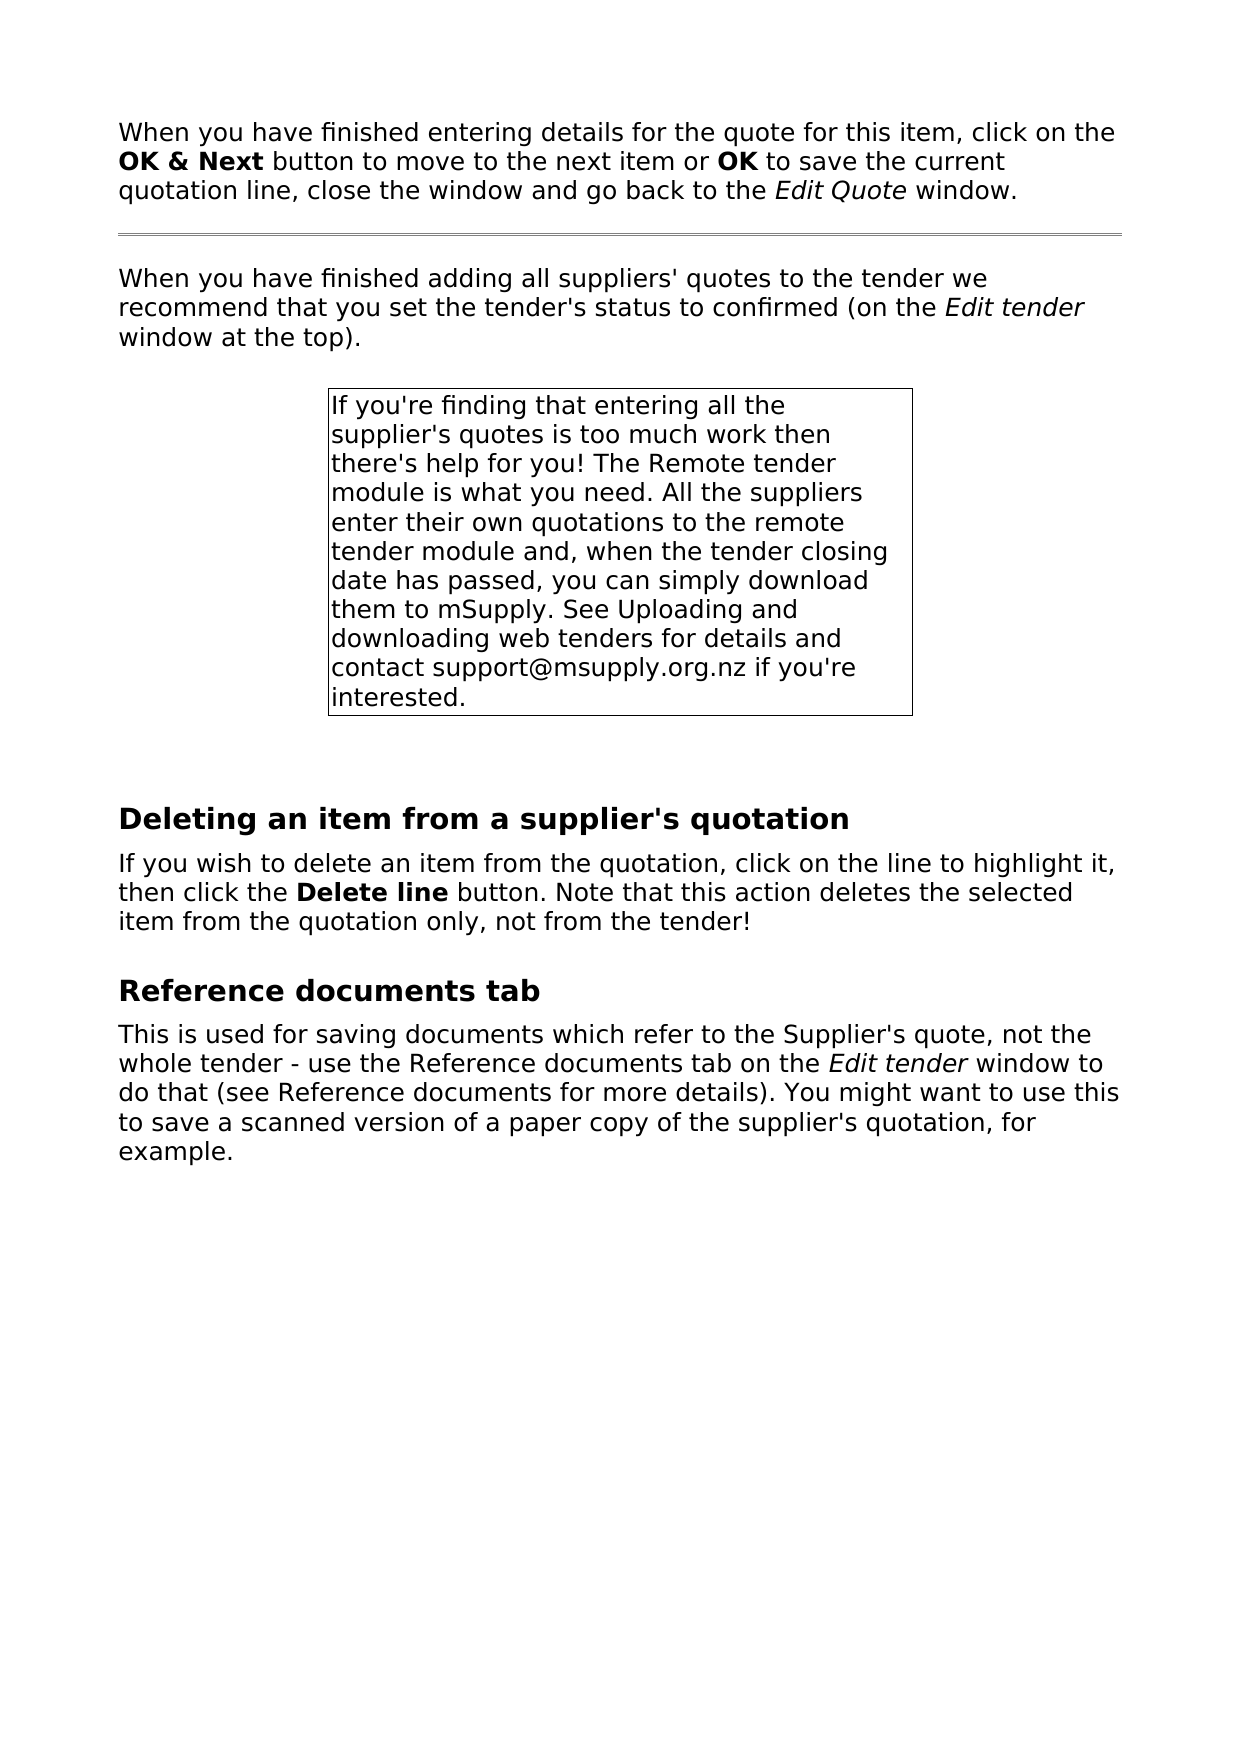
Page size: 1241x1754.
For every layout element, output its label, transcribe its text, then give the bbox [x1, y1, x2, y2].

text When you have finished adding all suppliers' quotes to the tender we recommend that you set the tender's status to confirmed (on the Edit tender window at the top). [118, 264, 1122, 352]
subtitle Reference documents tab [118, 974, 1122, 1008]
table_header If you're finding that entering all the supplier's quotes is too much work then there's help for you! The Remote tender module is what you need. All the suppliers enter their own quotations to the remote tender module and, when the tender closing date has passed, you can simply download them to mSupply. See Uploading and downloading web tenders for details and contact support@msupply.org.nz if you're interested. [329, 389, 912, 715]
text When you have finished entering details for the quote for this item, click on the OK & Next button to move to the next item or OK to save the current quotation line, close the window and go back to the Edit Quote window. [118, 118, 1122, 206]
text If you wish to delete an item from the quotation, click on the line to highlight it, then click the Delete line button. Note that this action deletes the selected item from the quotation only, not from the tender! [118, 849, 1122, 936]
text This is used for saving documents which refer to the Supplier's quote, not the whole tender - use the Reference documents tab on the Edit tender window to do that (see Reference documents for more details). You might want to use this to save a scanned version of a paper copy of the supplier's quotation, for example. [118, 1020, 1122, 1166]
subtitle Deleting an item from a supplier's quotation [118, 802, 1122, 836]
